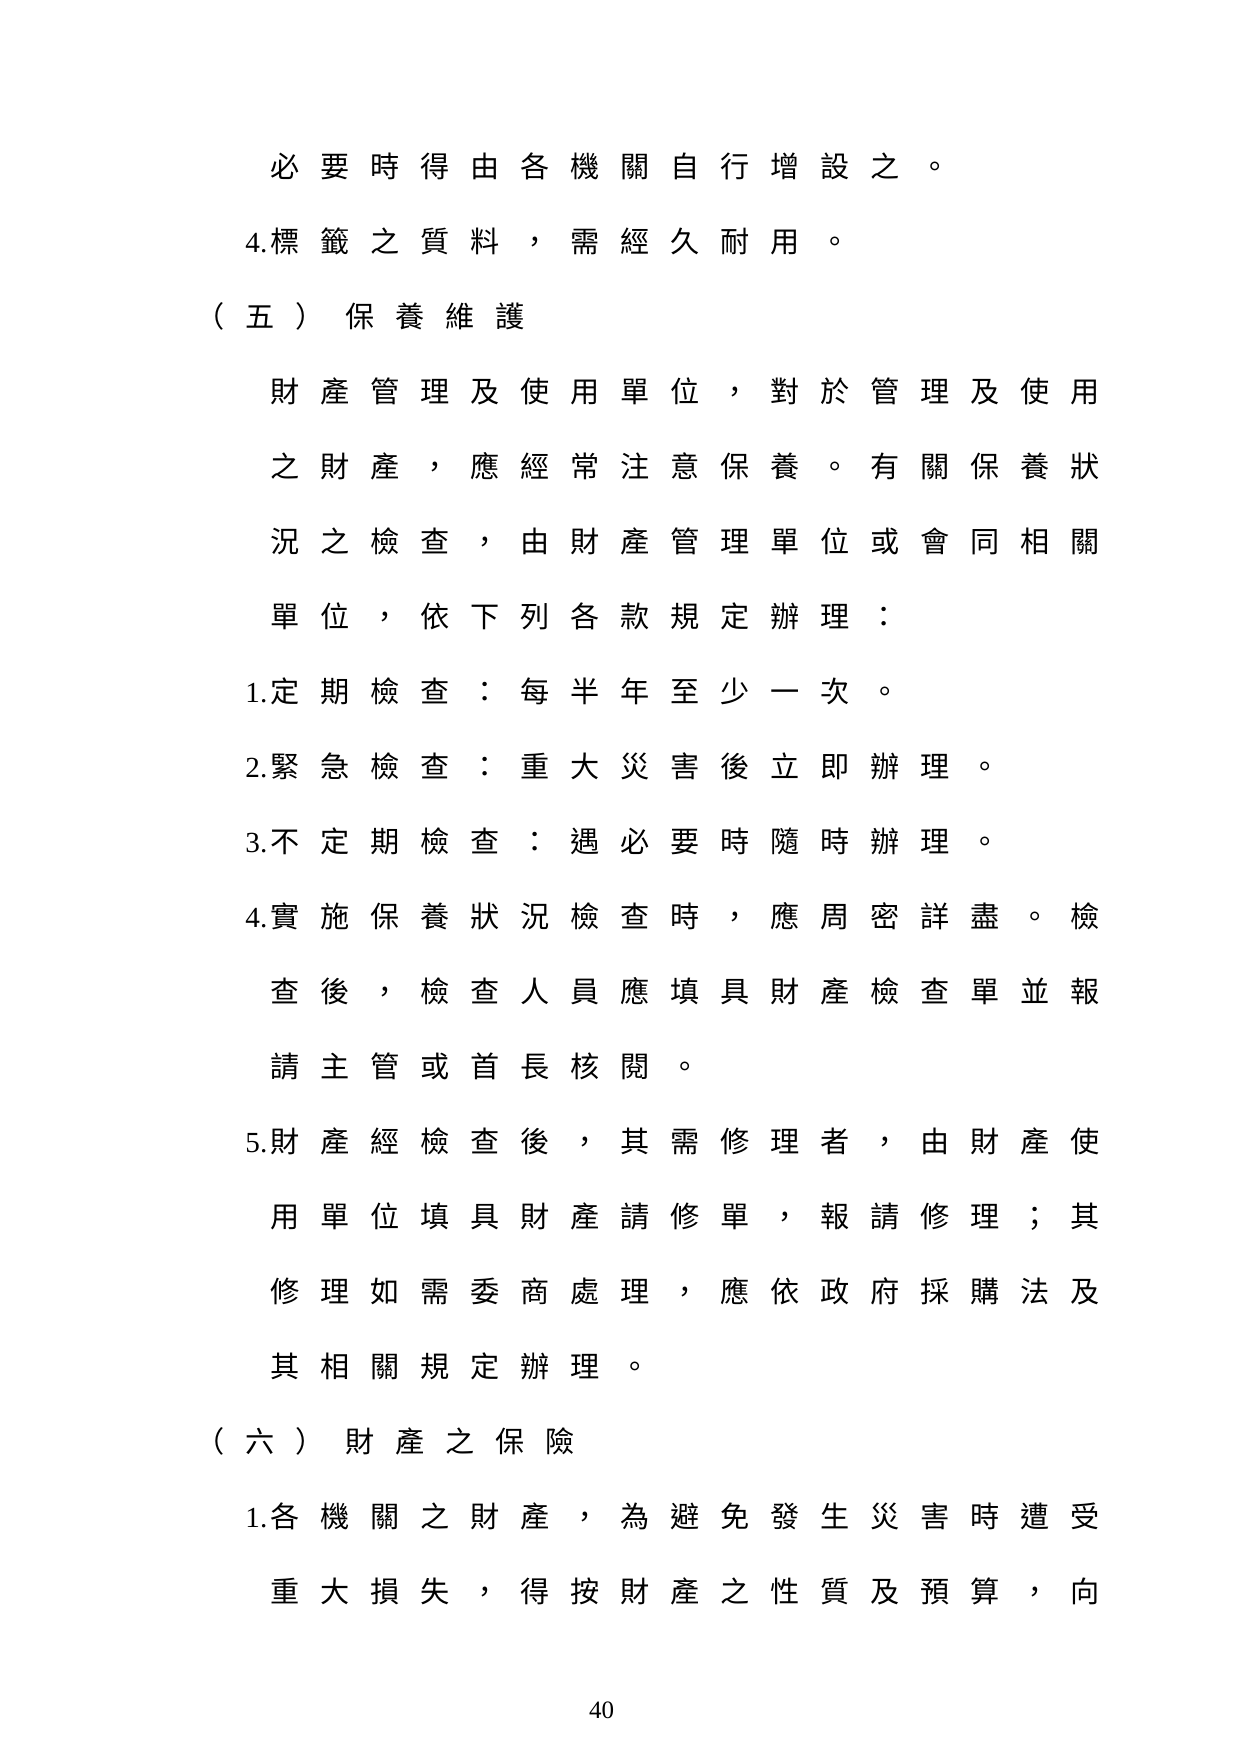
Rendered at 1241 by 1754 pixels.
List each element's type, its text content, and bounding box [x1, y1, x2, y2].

text 4.實施保養狀況檢查時，應周密詳盡。檢查後，檢查人員應填具財產檢查單並報請主管或首長核閱。 [245, 877, 1151, 1102]
text 必要時得由各機關自行增設之。 [245, 127, 1145, 202]
text 1.各機關之財產，為避免發生災害時遭受重大損失，得按財產之性質及預算，向 [245, 1477, 1151, 1627]
text 5.財產經檢查後，其需修理者，由財產使用單位填具財產請修單，報請修理；其修理如需委商處理，應依政府採購法及其相關規定辦理。 [245, 1102, 1151, 1402]
text 4.標籤之質料，需經久耐用。 [245, 202, 1145, 277]
text 3.不定期檢查：遇必要時隨時辦理。 [245, 802, 1145, 877]
text 2.緊急檢查：重大災害後立即辦理。 [245, 727, 1145, 802]
text （六）財產之保險 [189, 1402, 1145, 1477]
text 1.定期檢查：每半年至少一次。 [245, 652, 1145, 727]
text （五）保養維護 [189, 277, 1145, 352]
text 財產管理及使用單位，對於管理及使用之財產，應經常注意保養。有關保養狀況之檢查，由財產管理單位或會同相關單位，依下列各款規定辦理： [264, 352, 1151, 652]
